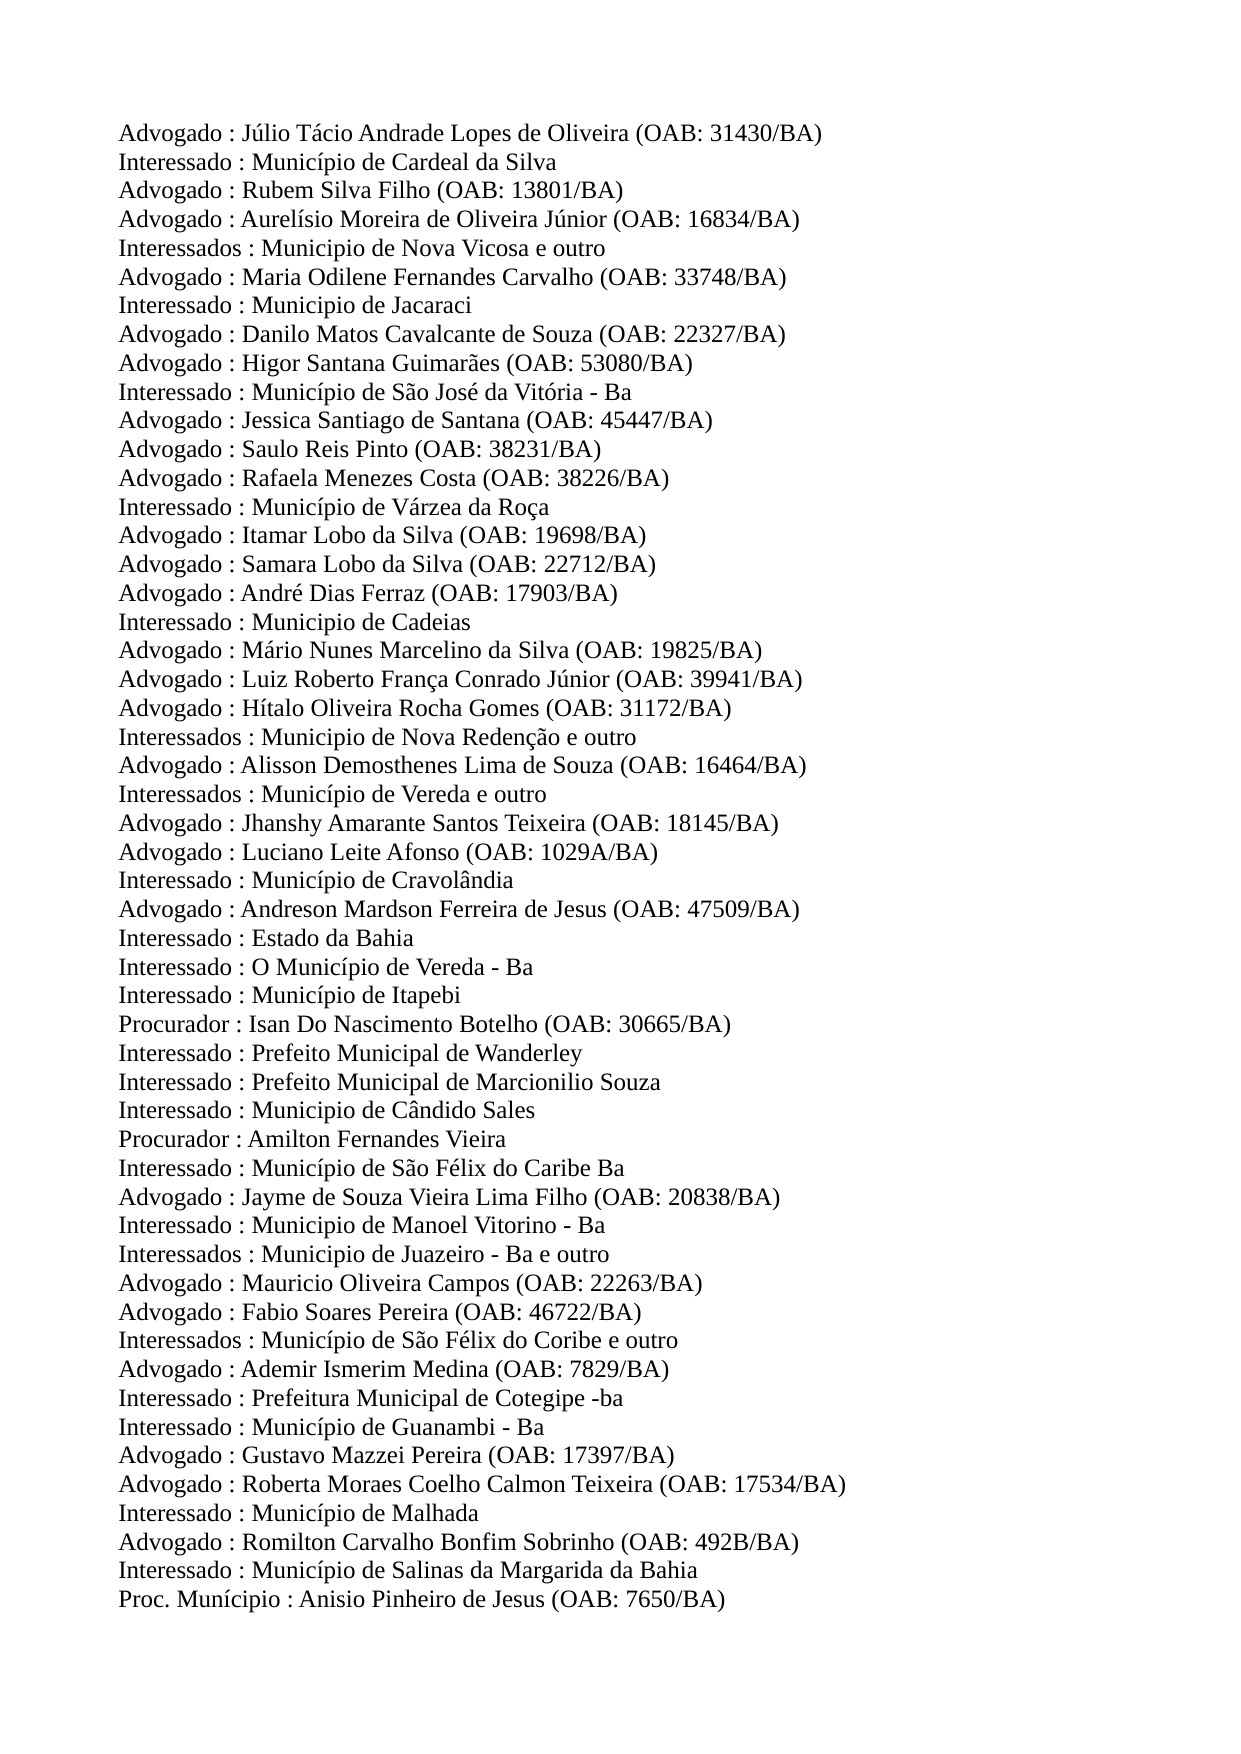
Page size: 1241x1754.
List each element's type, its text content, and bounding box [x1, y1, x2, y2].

text Advogado : André Dias Ferraz (OAB: 17903/BA) [118, 578, 1122, 607]
text Interessado : Município de São José da Vitória - Ba [118, 377, 1122, 406]
text Interessado : Estado da Bahia [118, 923, 1122, 952]
text Advogado : Jessica Santiago de Santana (OAB: 45447/BA) [118, 406, 1122, 434]
text Interessado : Municipio de Manoel Vitorino - Ba [118, 1211, 1122, 1239]
text Advogado : Rubem Silva Filho (OAB: 13801/BA) [118, 176, 1122, 204]
text Advogado : Danilo Matos Cavalcante de Souza (OAB: 22327/BA) [118, 319, 1122, 348]
text Interessados : Municipio de Nova Vicosa e outro [118, 233, 1122, 262]
text Interessado : Município de Salinas da Margarida da Bahia [118, 1556, 1122, 1584]
text Advogado : Luiz Roberto França Conrado Júnior (OAB: 39941/BA) [118, 664, 1122, 693]
text Interessado : Municipio de Jacaraci [118, 291, 1122, 319]
text Interessados : Municipio de Nova Redenção e outro [118, 722, 1122, 751]
text Interessado : Município de São Félix do Caribe Ba [118, 1153, 1122, 1182]
text Interessado : Município de Várzea da Roça [118, 492, 1122, 521]
text Interessados : Município de São Félix do Coribe e outro [118, 1326, 1122, 1354]
text Advogado : Itamar Lobo da Silva (OAB: 19698/BA) [118, 521, 1122, 549]
text Advogado : Mário Nunes Marcelino da Silva (OAB: 19825/BA) [118, 636, 1122, 664]
text Advogado : Roberta Moraes Coelho Calmon Teixeira (OAB: 17534/BA) [118, 1469, 1122, 1498]
text Advogado : Júlio Tácio Andrade Lopes de Oliveira (OAB: 31430/BA) [118, 118, 1122, 147]
text Proc. Munícipio : Anisio Pinheiro de Jesus (OAB: 7650/BA) [118, 1584, 1122, 1613]
text Advogado : Gustavo Mazzei Pereira (OAB: 17397/BA) [118, 1441, 1122, 1469]
text Interessado : Prefeito Municipal de Marcionilio Souza [118, 1067, 1122, 1096]
text Advogado : Hítalo Oliveira Rocha Gomes (OAB: 31172/BA) [118, 693, 1122, 722]
text Interessado : Município de Itapebi [118, 981, 1122, 1009]
text Interessados : Municipio de Juazeiro - Ba e outro [118, 1239, 1122, 1268]
text Advogado : Alisson Demosthenes Lima de Souza (OAB: 16464/BA) [118, 751, 1122, 779]
text Interessado : Prefeitura Municipal de Cotegipe -ba [118, 1383, 1122, 1412]
text Advogado : Andreson Mardson Ferreira de Jesus (OAB: 47509/BA) [118, 894, 1122, 923]
text Interessado : Município de Guanambi - Ba [118, 1412, 1122, 1441]
text Advogado : Rafaela Menezes Costa (OAB: 38226/BA) [118, 463, 1122, 492]
text Advogado : Ademir Ismerim Medina (OAB: 7829/BA) [118, 1354, 1122, 1383]
text Interessado : Município de Malhada [118, 1498, 1122, 1527]
text Interessados : Município de Vereda e outro [118, 779, 1122, 808]
text Advogado : Fabio Soares Pereira (OAB: 46722/BA) [118, 1297, 1122, 1326]
text Advogado : Samara Lobo da Silva (OAB: 22712/BA) [118, 549, 1122, 578]
text Interessado : Municipio de Cândido Sales [118, 1096, 1122, 1124]
text Interessado : Município de Cravolândia [118, 866, 1122, 894]
text Advogado : Jayme de Souza Vieira Lima Filho (OAB: 20838/BA) [118, 1182, 1122, 1211]
text Advogado : Saulo Reis Pinto (OAB: 38231/BA) [118, 434, 1122, 463]
text Advogado : Romilton Carvalho Bonfim Sobrinho (OAB: 492B/BA) [118, 1527, 1122, 1556]
text Procurador : Amilton Fernandes Vieira [118, 1124, 1122, 1153]
text Advogado : Higor Santana Guimarães (OAB: 53080/BA) [118, 348, 1122, 377]
text Advogado : Jhanshy Amarante Santos Teixeira (OAB: 18145/BA) [118, 808, 1122, 837]
text Interessado : Município de Cardeal da Silva [118, 147, 1122, 176]
text Procurador : Isan Do Nascimento Botelho (OAB: 30665/BA) [118, 1009, 1122, 1038]
text Advogado : Aurelísio Moreira de Oliveira Júnior (OAB: 16834/BA) [118, 204, 1122, 233]
text Advogado : Mauricio Oliveira Campos (OAB: 22263/BA) [118, 1268, 1122, 1297]
text Advogado : Maria Odilene Fernandes Carvalho (OAB: 33748/BA) [118, 262, 1122, 291]
text Advogado : Luciano Leite Afonso (OAB: 1029A/BA) [118, 837, 1122, 866]
text Interessado : O Município de Vereda - Ba [118, 952, 1122, 981]
text Interessado : Prefeito Municipal de Wanderley [118, 1038, 1122, 1067]
text Interessado : Municipio de Cadeias [118, 607, 1122, 636]
